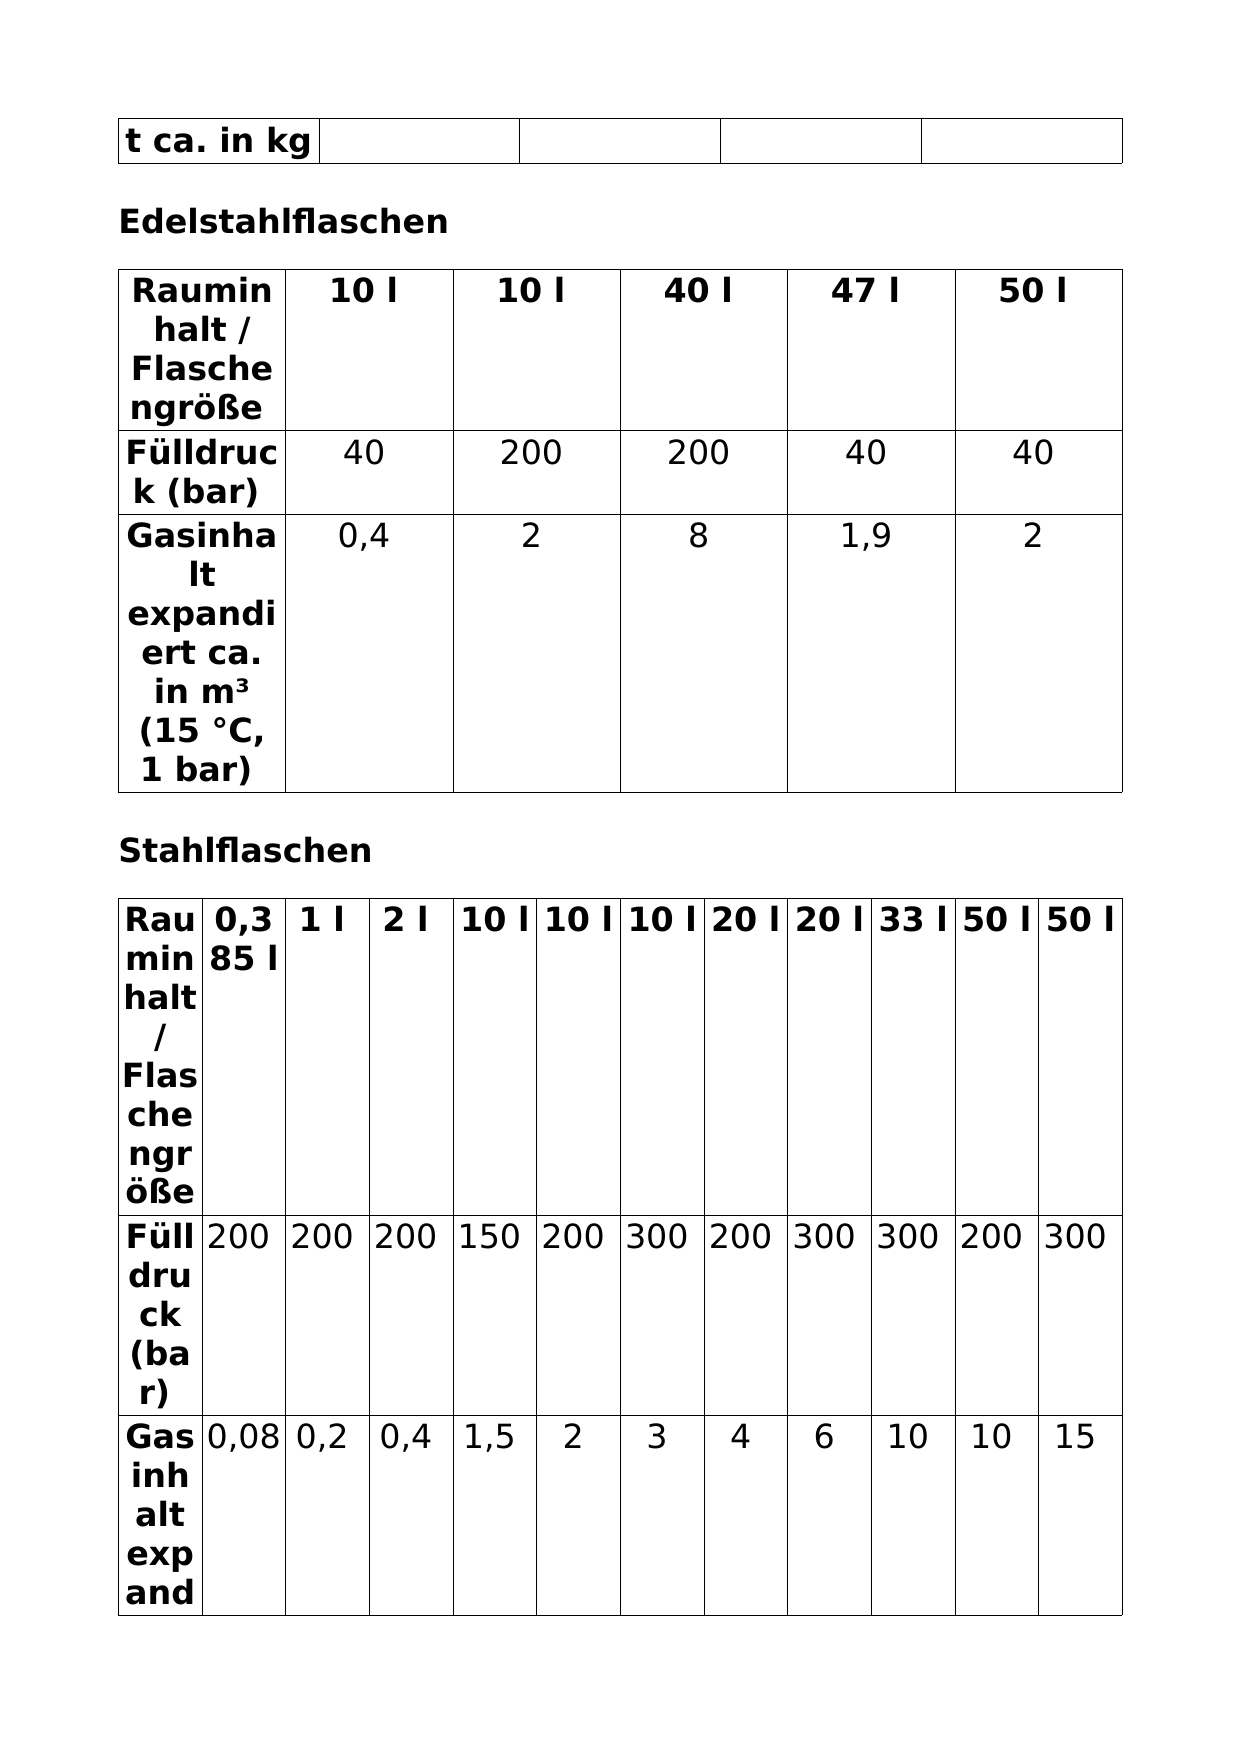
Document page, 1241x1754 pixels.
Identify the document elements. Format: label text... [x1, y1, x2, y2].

table_header 40 l [621, 270, 787, 430]
table_header 20 l [705, 899, 787, 1215]
table_cell 200 [370, 1216, 453, 1415]
table_cell Gasinhalt expandiert ca. in m³ (15 °C, 1 bar) [119, 515, 285, 792]
table_cell 300 [872, 1216, 955, 1415]
table_cell 200 [705, 1216, 787, 1415]
table_cell 0,08 [203, 1416, 285, 1615]
table_cell 150 [454, 1216, 536, 1415]
table_header 2 l [370, 899, 453, 1215]
table_header 0,385 l [203, 899, 285, 1215]
table_cell 200 [956, 1216, 1038, 1415]
table_cell 0,2 [286, 1416, 369, 1615]
table_cell 200 [203, 1216, 285, 1415]
table_header 50 l [956, 270, 1122, 430]
table_header 1 l [286, 899, 369, 1215]
table_header 47 l [788, 270, 955, 430]
table_header 10 l [621, 899, 704, 1215]
table_cell [520, 119, 720, 163]
table_cell [320, 119, 519, 163]
table_cell 2 [537, 1416, 620, 1615]
table_cell 2 [956, 515, 1122, 792]
table_cell 300 [788, 1216, 871, 1415]
subtitle Edelstahlflaschen [118, 203, 1122, 242]
table_cell 15 [1039, 1416, 1122, 1615]
table_cell 6 [788, 1416, 871, 1615]
table_cell Gasinhalt expand [119, 1416, 202, 1615]
table_cell 8 [621, 515, 787, 792]
table_header 50 l [956, 899, 1038, 1215]
table_header 10 l [454, 899, 536, 1215]
table_cell Fülldruck (bar) [119, 431, 285, 514]
table_cell 10 [956, 1416, 1038, 1615]
table_cell 0,4 [286, 515, 453, 792]
table_header 10 l [537, 899, 620, 1215]
table_cell 200 [286, 1216, 369, 1415]
table_header Rauminhalt / Flaschengröße [119, 270, 285, 430]
table_cell 300 [621, 1216, 704, 1415]
table_header 33 l [872, 899, 955, 1215]
table_cell Fülldruck (bar) [119, 1216, 202, 1415]
subtitle Stahlflaschen [118, 832, 1122, 871]
table_cell 2 [454, 515, 620, 792]
table_cell 40 [956, 431, 1122, 514]
table_cell 1,5 [454, 1416, 536, 1615]
table_header 20 l [788, 899, 871, 1215]
table_cell 200 [621, 431, 787, 514]
table_cell 200 [537, 1216, 620, 1415]
table_cell t ca. in kg [119, 119, 319, 163]
table_cell 300 [1039, 1216, 1122, 1415]
table_header Rauminhalt / Flaschengröße [119, 899, 202, 1215]
table_cell [922, 119, 1122, 163]
table_cell 4 [705, 1416, 787, 1615]
table_cell 3 [621, 1416, 704, 1615]
table_cell 40 [286, 431, 453, 514]
table_header 50 l [1039, 899, 1122, 1215]
table_cell [721, 119, 921, 163]
table_header 10 l [454, 270, 620, 430]
table_cell 1,9 [788, 515, 955, 792]
table_cell 200 [454, 431, 620, 514]
table_cell 0,4 [370, 1416, 453, 1615]
table_cell 40 [788, 431, 955, 514]
table_cell 10 [872, 1416, 955, 1615]
table_header 10 l [286, 270, 453, 430]
